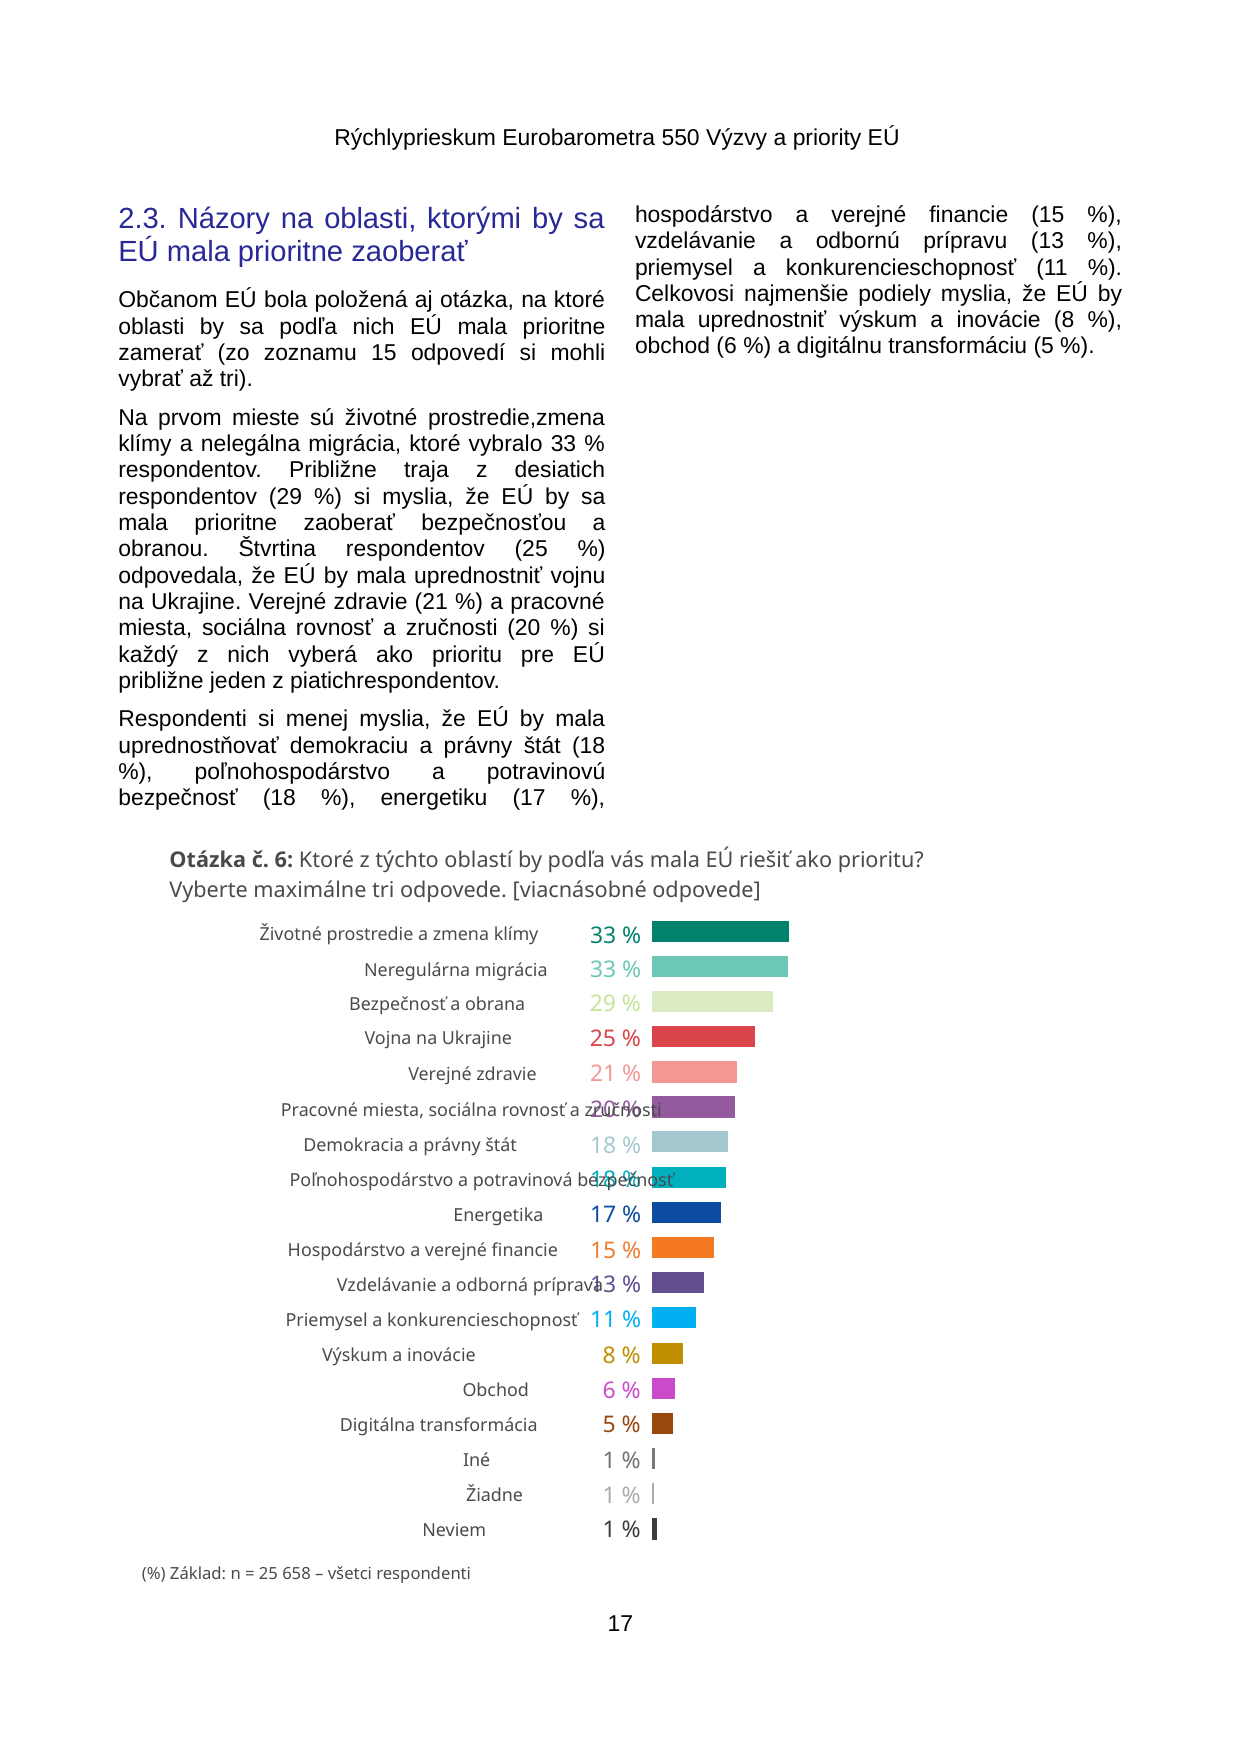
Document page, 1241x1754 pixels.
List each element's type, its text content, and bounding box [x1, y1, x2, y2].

text hospodárstvo a verejné financie (15 %), vzdelávanie a odbornú prípravu (13 %), priemysel a konkurencieschopnosť (11 %). Celkovosi najmenšie podiely myslia, že EÚ by mala uprednostniť výskum a inovácie (8 %), obchod (6 %) a digitálnu transformáciu (5 %). [635, 201, 1122, 359]
text Na prvom mieste sú životné prostredie,zmena klímy a nelegálna migrácia, ktoré vybralo 33 % respondentov. Približne traja z desiatich respondentov (29 %) si myslia, že EÚ by sa mala prioritne zaoberať bezpečnosťou a obranou. Štvrtina respondentov (25 %) odpovedala, že EÚ by mala uprednostniť vojnu na Ukrajine. Verejné zdravie (21 %) a pracovné miesta, sociálna rovnosť a zručnosti (20 %) si každý z nich vyberá ako prioritu pre EÚ približne jeden z piatichrespondentov. [118, 403, 605, 693]
text Občanom EÚ bola položená aj otázka, na ktoré oblasti by sa podľa nich EÚ mala prioritne zamerať (zo zoznamu 15 odpovedí si mohli vybrať až tri). [118, 286, 605, 392]
text Respondenti si menej myslia, že EÚ by mala uprednostňovať demokraciu a právny štát (18 %), poľnohospodárstvo a potravinovú bezpečnosť (18 %), energetiku (17 %), [118, 705, 605, 811]
subtitle 2.3. Názory na oblasti, ktorými by sa EÚ mala prioritne zaoberať [118, 201, 605, 268]
